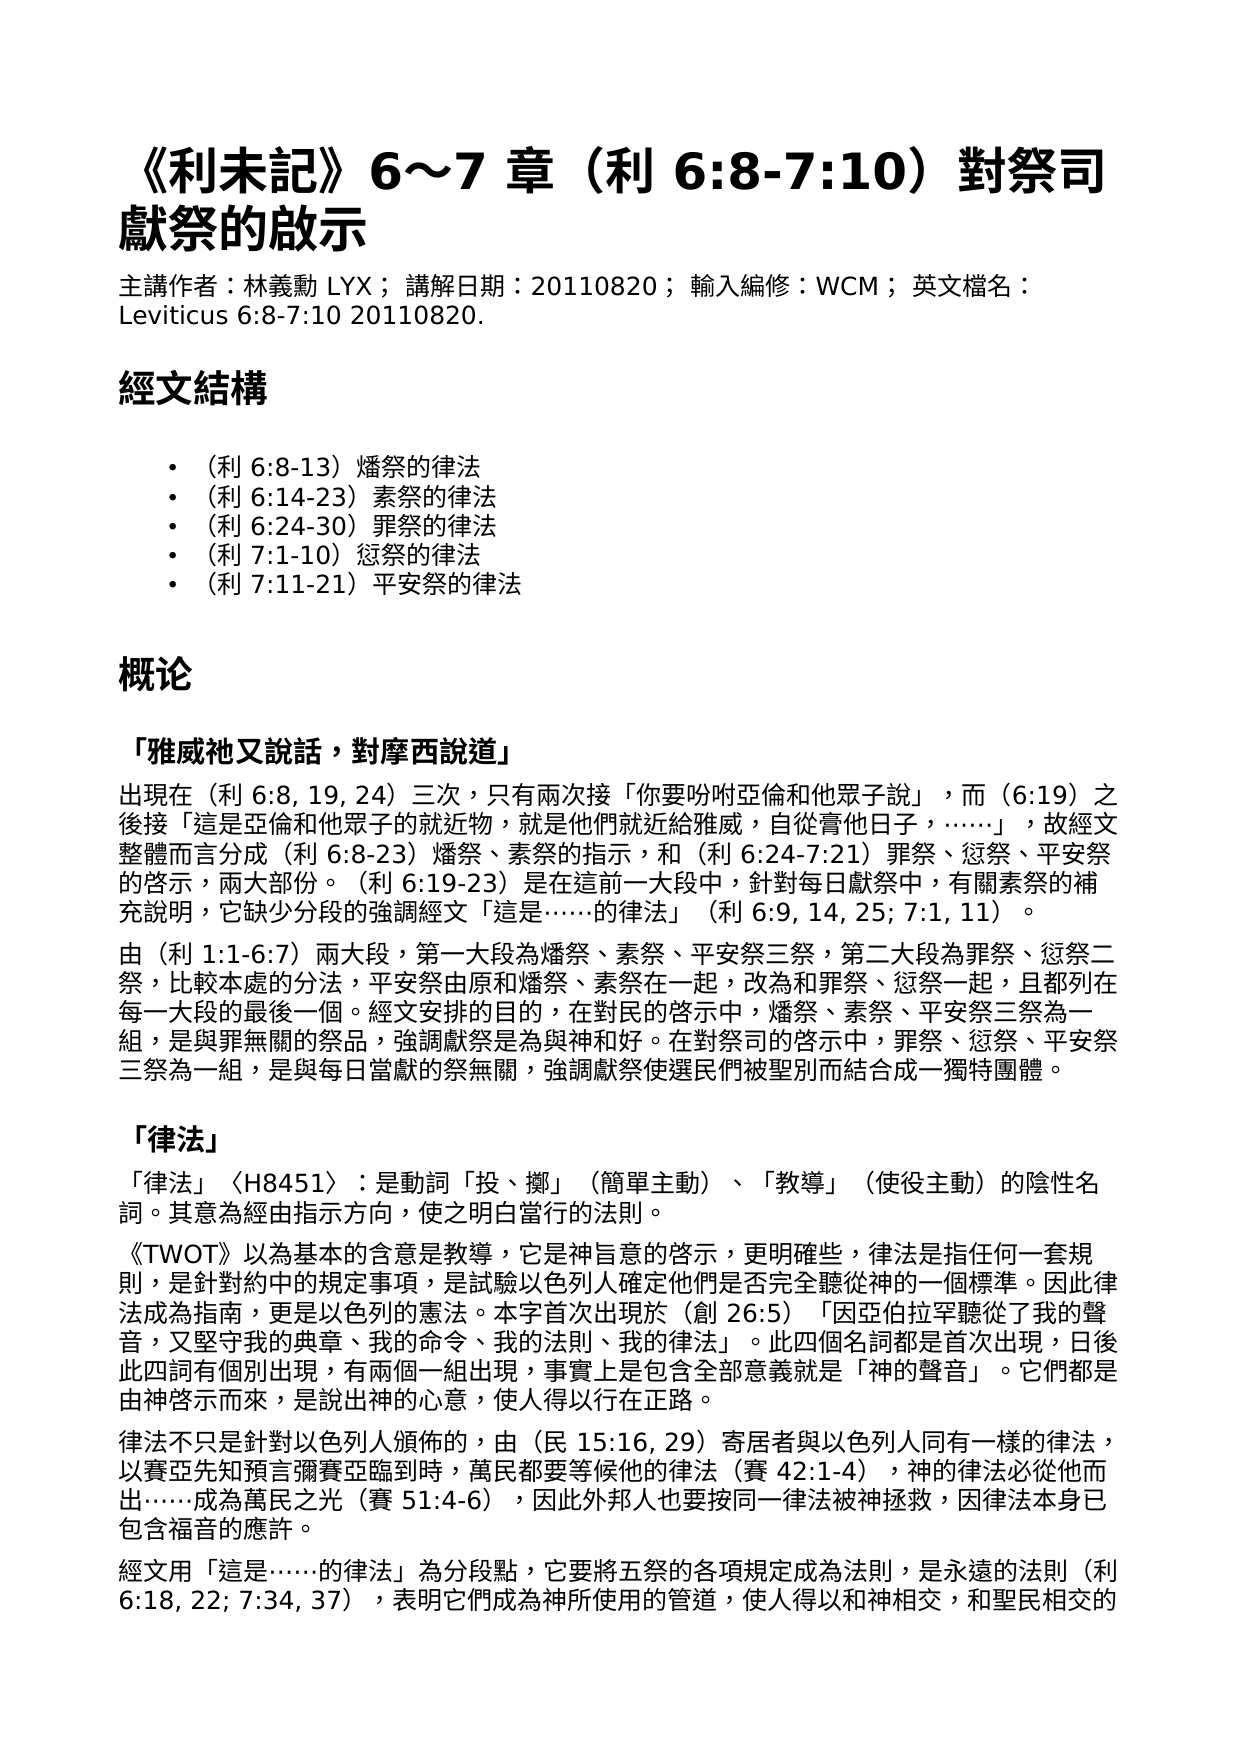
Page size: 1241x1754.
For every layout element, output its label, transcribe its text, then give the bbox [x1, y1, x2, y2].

text 出現在（利 6:8, 19, 24）三次，只有兩次接「你要吩咐亞倫和他眾子說」，而（6:19）之後接「這是亞倫和他眾子的就近物，就是他們就近給雅威，自從膏他日子，⋯⋯」，故經文整體而言分成（利 6:8-23）燔祭、素祭的指示，和（利 6:24-7:21）罪祭、愆祭、平安祭的啓示，兩大部份。（利 6:19-23）是在這前一大段中，針對每日獻祭中，有關素祭的補充說明，它缺少分段的強調經文「這是⋯⋯的律法」（利 6:9, 14, 25; 7:1, 11）。 [118, 781, 1122, 927]
subtitle 「律法」 [118, 1123, 1122, 1157]
text 《TWOT》以為基本的含意是教導，它是神旨意的啓示，更明確些，律法是指任何一套規則，是針對約中的規定事項，是試驗以色列人確定他們是否完全聽從神的一個標準。因此律法成為指南，更是以色列的憲法。本字首次出現於（創 26:5）「因亞伯拉罕聽從了我的聲音，又堅守我的典章、我的命令、我的法則、我的律法」。此四個名詞都是首次出現，日後此四詞有個別出現，有兩個一組出現，事實上是包含全部意義就是「神的聲音」。它們都是由神啓示而來，是說出神的心意，使人得以行在正路。 [118, 1240, 1122, 1415]
subtitle 經文結構 [118, 368, 1122, 412]
subtitle 「雅威祂又說話，對摩西說道」 [118, 735, 1122, 769]
list （利 7:1-10）愆祭的律法 [177, 541, 1122, 570]
text 「律法」〈H8451〉：是動詞「投、擲」（簡單主動）、「教導」（使役主動）的陰性名詞。其意為經由指示方向，使之明白當行的法則。 [118, 1169, 1122, 1228]
list （利 6:14-23）素祭的律法 [177, 483, 1122, 512]
subtitle 概论 [118, 654, 1122, 697]
text 由（利 1:1-6:7）兩大段，第一大段為燔祭、素祭、平安祭三祭，第二大段為罪祭、愆祭二祭，比較本處的分法，平安祭由原和燔祭、素祭在一起，改為和罪祭、愆祭一起，且都列在每一大段的最後一個。經文安排的目的，在對民的啓示中，燔祭、素祭、平安祭三祭為一組，是與罪無關的祭品，強調獻祭是為與神和好。在對祭司的啓示中，罪祭、愆祭、平安祭三祭為一組，是與每日當獻的祭無關，強調獻祭使選民們被聖別而結合成一獨特團體。 [118, 940, 1122, 1086]
list （利 7:11-21）平安祭的律法 [177, 570, 1122, 599]
list （利 6:24-30）罪祭的律法 [177, 512, 1122, 541]
list （利 6:8-13）燔祭的律法 [177, 453, 1122, 483]
subtitle 《利未記》6～7 章（利 6:8-7:10）對祭司獻祭的啟示 [118, 143, 1122, 259]
text 主講作者：林義勳 LYX； 講解日期：20110820； 輸入編修：WCM； 英文檔名：Leviticus 6:8-7:10 20110820. [118, 272, 1122, 330]
text 經文用「這是⋯⋯的律法」為分段點，它要將五祭的各項規定成為法則，是永遠的法則（利 6:18, 22; 7:34, 37），表明它們成為神所使用的管道，使人得以和神相交，和聖民相交的 [118, 1557, 1122, 1615]
text 律法不只是針對以色列人頒佈的，由（民 15:16, 29）寄居者與以色列人同有一樣的律法，以賽亞先知預言彌賽亞臨到時，萬民都要等候他的律法（賽 42:1-4），神的律法必從他而出⋯⋯成為萬民之光（賽 51:4-6），因此外邦人也要按同一律法被神拯救，因律法本身已包含福音的應許。 [118, 1428, 1122, 1544]
